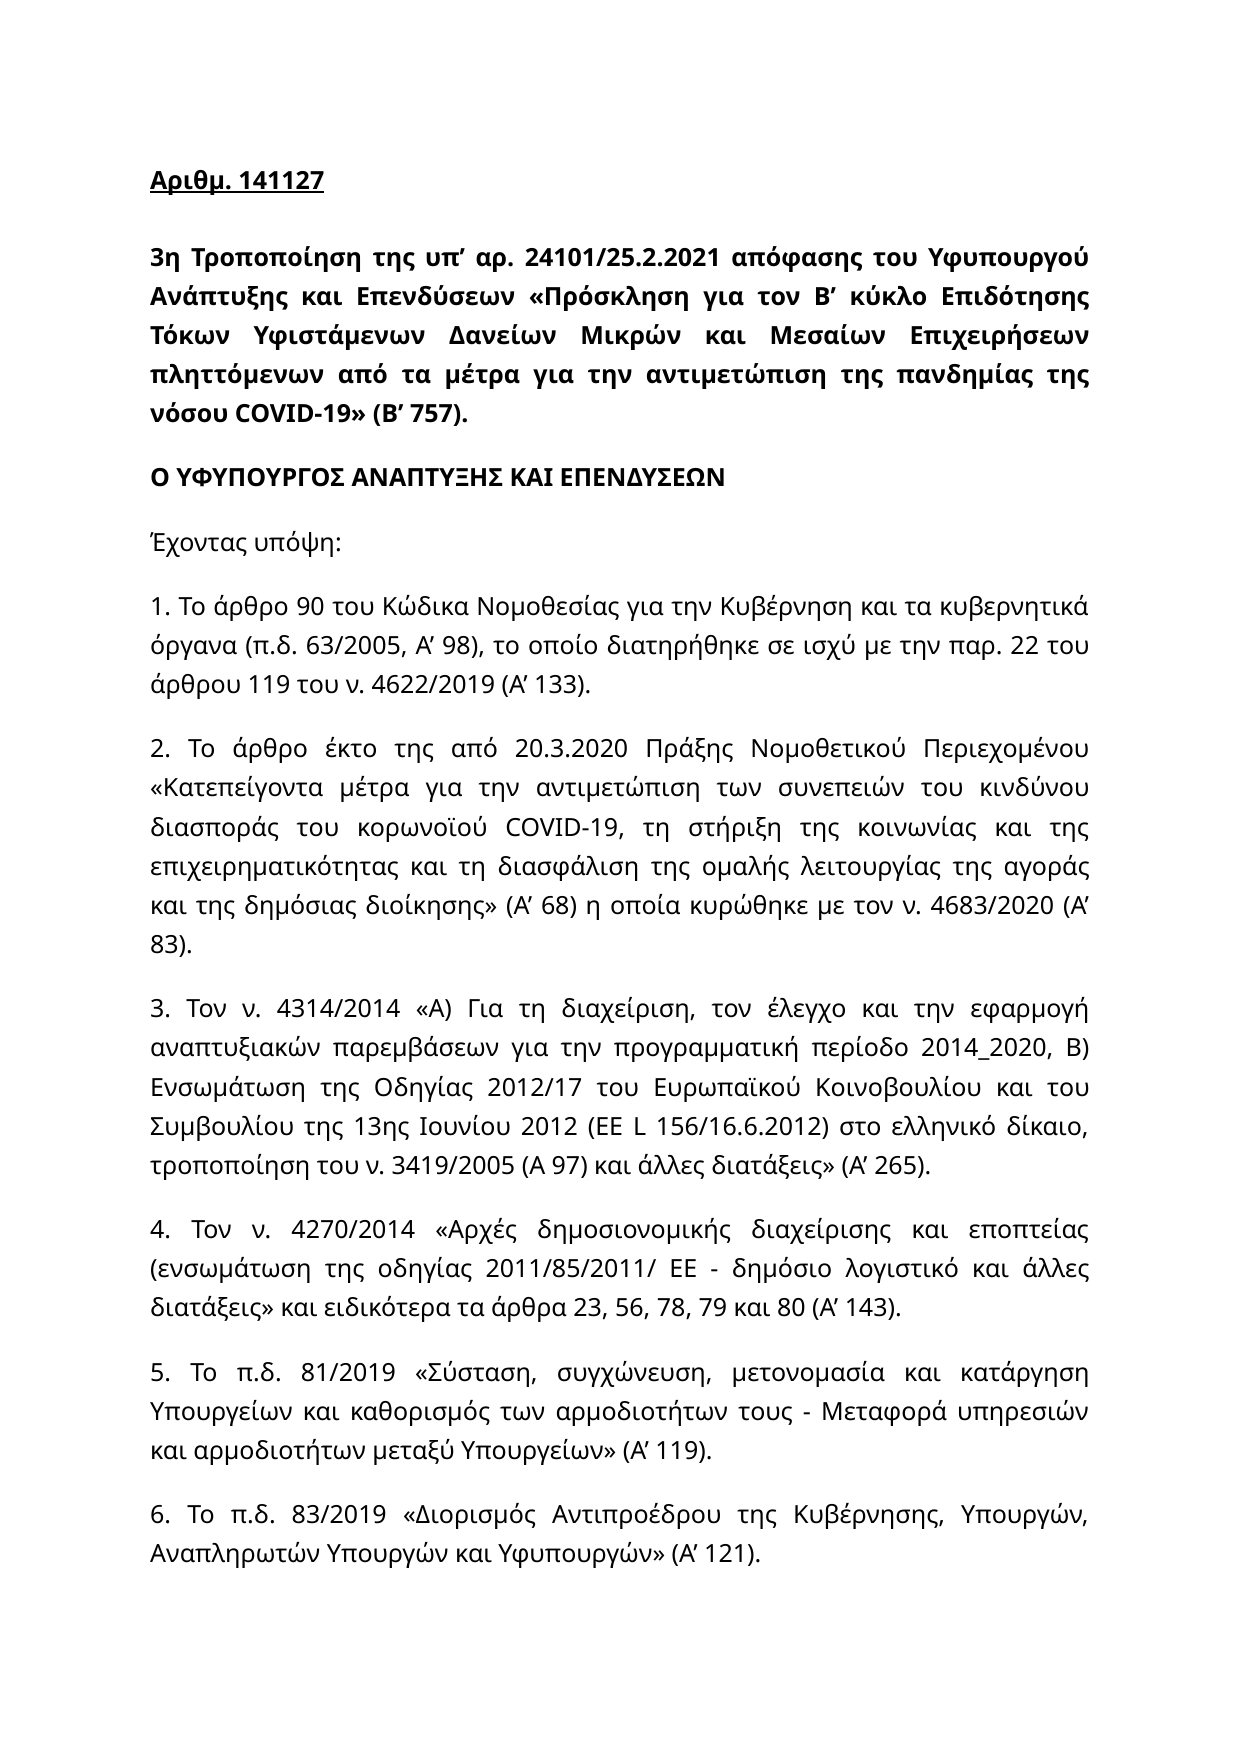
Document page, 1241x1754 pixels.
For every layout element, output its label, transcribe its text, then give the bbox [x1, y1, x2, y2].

text 3. Τον ν. 4314/2014 «Α) Για τη διαχείριση, τον έλεγχο και την εφαρμογή αναπτυξιακών παρεμβάσεων για την προγραμματική περίοδο 2014_2020, Β) Ενσωμάτωση της Οδηγίας 2012/17 του Ευρωπαϊκού Κοινοβουλίου και του Συμβουλίου της 13ης Ιουνίου 2012 (ΕΕ L 156/16.6.2012) στο ελληνικό δίκαιο, τροποποίηση του ν. 3419/2005 (Α 97) και άλλες διατάξεις» (Α’ 265). [150, 991, 1090, 1182]
text Έχοντας υπόψη: [150, 524, 1090, 558]
text 4. Τον ν. 4270/2014 «Αρχές δημοσιονομικής διαχείρισης και εποπτείας (ενσωμάτωση της οδηγίας 2011/85/2011/ ΕΕ - δημόσιο λογιστικό και άλλες διατάξεις» και ειδικότερα τα άρθρα 23, 56, 78, 79 και 80 (Α’ 143). [150, 1212, 1090, 1324]
text 6. Το π.δ. 83/2019 «Διορισμός Αντιπροέδρου της Κυβέρνησης, Υπουργών, Αναπληρωτών Υπουργών και Υφυπουργών» (Α’ 121). [150, 1497, 1090, 1570]
text 3η Τροποποίηση της υπ’ αρ. 24101/25.2.2021 απόφασης του Υφυπουργού Ανάπτυξης και Επενδύσεων «Πρόσκληση για τον Β’ κύκλο Επιδότησης Τόκων Υφιστάμενων Δανείων Μικρών και Μεσαίων Επιχειρήσεων πληττόμενων από τα μέτρα για την αντιμετώπιση της πανδημίας της νόσου COVID-19» (Β’ 757). [150, 239, 1090, 430]
text Ο ΥΦΥΠΟΥΡΓΟΣ ΑΝΑΠΤΥΞΗΣ ΚΑΙ ΕΠΕΝΔΥΣΕΩΝ [150, 460, 1090, 494]
text 1. Το άρθρο 90 του Κώδικα Νομοθεσίας για την Κυβέρνηση και τα κυβερνητικά όργανα (π.δ. 63/2005, Α’ 98), το οποίο διατηρήθηκε σε ισχύ με την παρ. 22 του άρθρου 119 του ν. 4622/2019 (Α’ 133). [150, 588, 1090, 701]
title Αριθμ. 141127 [150, 162, 1090, 197]
text 5. Το π.δ. 81/2019 «Σύσταση, συγχώνευση, μετονομασία και κατάργηση Υπουργείων και καθορισμός των αρμοδιοτήτων τους - Μεταφορά υπηρεσιών και αρμοδιοτήτων μεταξύ Υπουργείων» (Α’ 119). [150, 1354, 1090, 1467]
text 2. Το άρθρο έκτο της από 20.3.2020 Πράξης Νομοθετικού Περιεχομένου «Κατεπείγοντα μέτρα για την αντιμετώπιση των συνεπειών του κινδύνου διασποράς του κορωνοϊού COVID-19, τη στήριξη της κοινωνίας και της επιχειρηματικότητας και τη διασφάλιση της ομαλής λειτουργίας της αγοράς και της δημόσιας διοίκησης» (Α’ 68) η οποία κυρώθηκε με τον ν. 4683/2020 (Α’ 83). [150, 731, 1090, 961]
